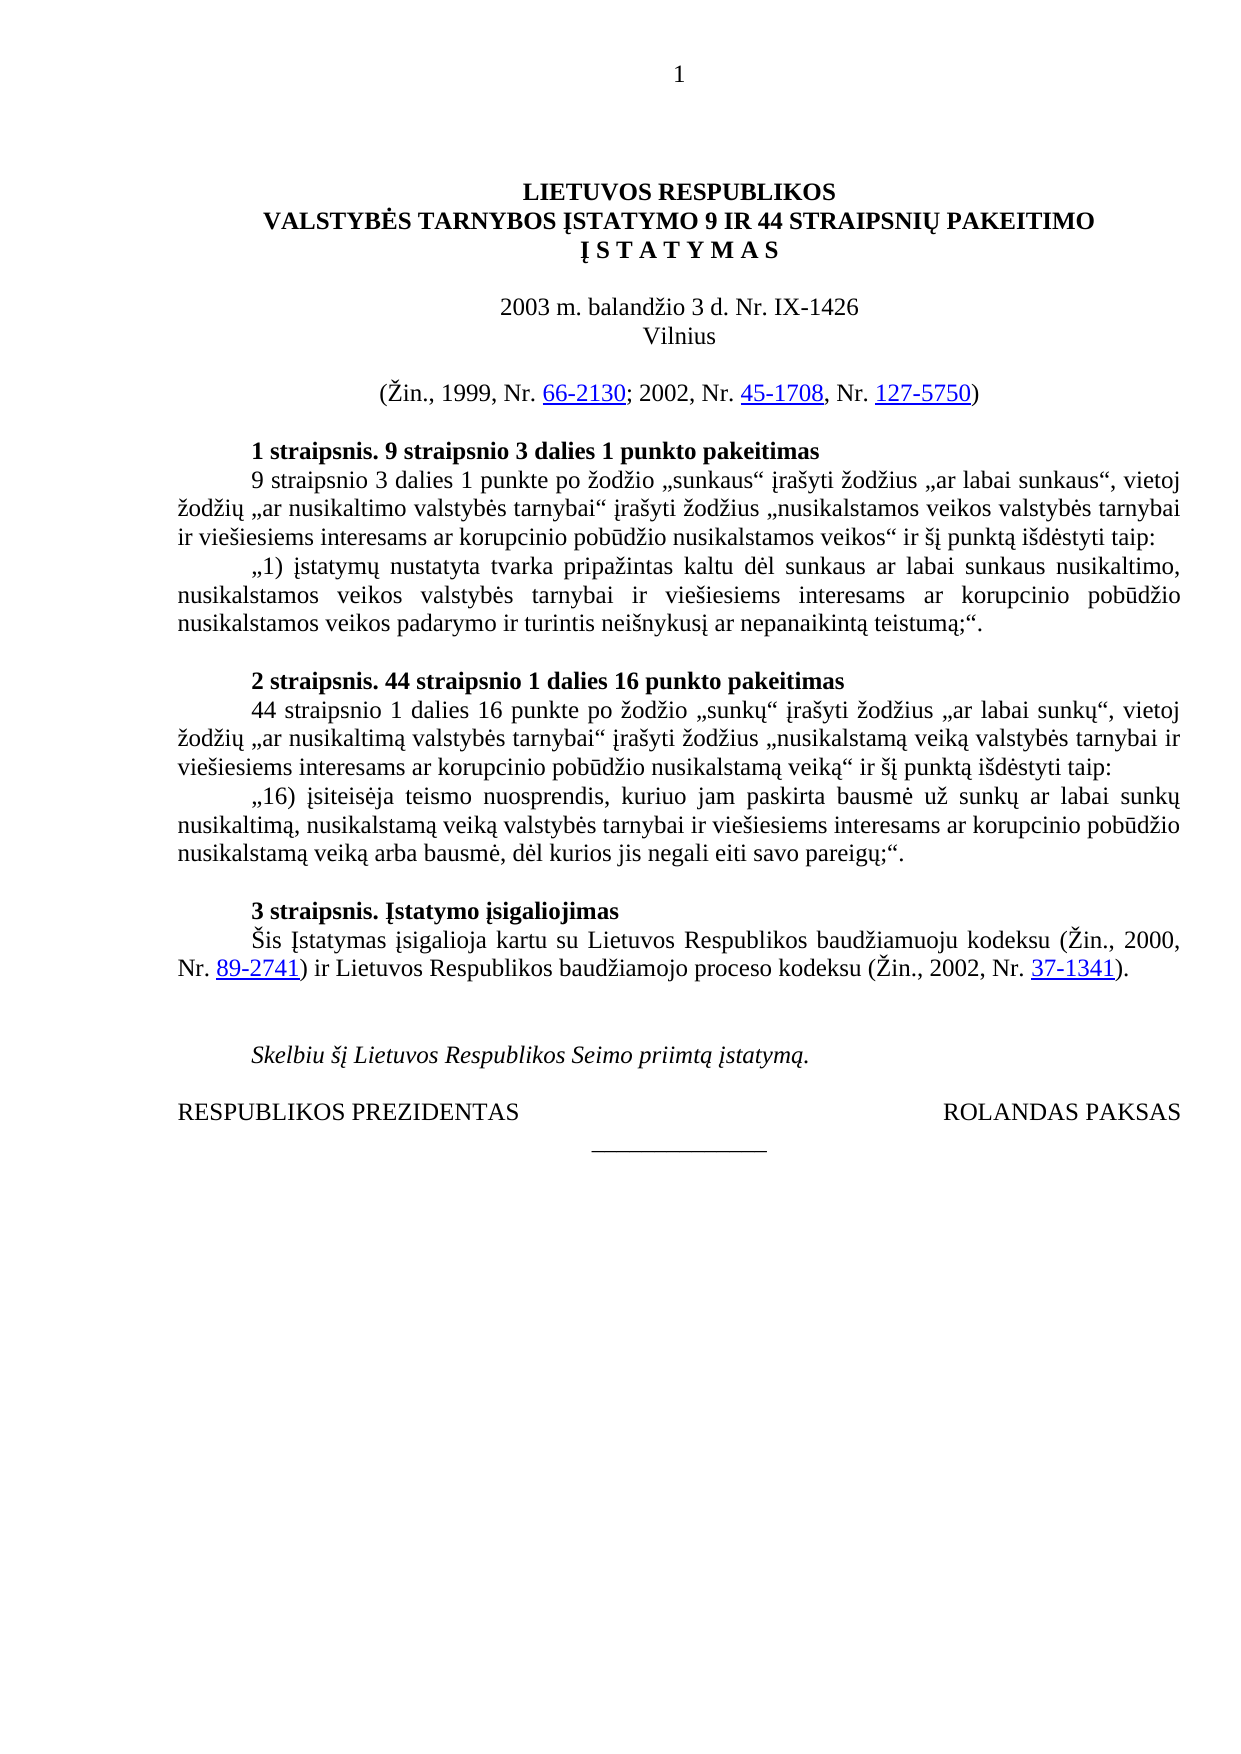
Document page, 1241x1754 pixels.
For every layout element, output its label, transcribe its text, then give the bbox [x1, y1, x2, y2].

text LIETUVOS RESPUBLIKOS [177, 177, 1181, 206]
text „1) įstatymų nustatyta tvarka pripažintas kaltu dėl sunkaus ar labai sunkaus nusikaltimo, nusikalstamos veikos valstybės tarnybai ir viešiesiems interesams ar korupcinio pobūdžio nusikalstamos veikos padarymo ir turintis neišnykusį ar nepanaikintą teistumą;“. [177, 551, 1181, 637]
text 9 straipsnio 3 dalies 1 punkte po žodžio „sunkaus“ įrašyti žodžius „ar labai sunkaus“, vietoj žodžių „ar nusikaltimo valstybės tarnybai“ įrašyti žodžius „nusikalstamos veikos valstybės tarnybai ir viešiesiems interesams ar korupcinio pobūdžio nusikalstamos veikos“ ir šį punktą išdėstyti taip: [177, 465, 1181, 551]
text Skelbiu šį Lietuvos Respublikos Seimo priimtą įstatymą. [177, 1040, 1181, 1068]
text „16) įsiteisėja teismo nuosprendis, kuriuo jam paskirta bausmė už sunkų ar labai sunkų nusikaltimą, nusikalstamą veiką valstybės tarnybai ir viešiesiems interesams ar korupcinio pobūdžio nusikalstamą veiką arba bausmė, dėl kurios jis negali eiti savo pareigų;“. [177, 781, 1181, 867]
text 1 straipsnis. 9 straipsnio 3 dalies 1 punkto pakeitimas [177, 436, 1181, 465]
text 3 straipsnis. Įstatymo įsigaliojimas [177, 896, 1181, 925]
text Vilnius [177, 321, 1181, 350]
text Šis Įstatymas įsigalioja kartu su Lietuvos Respublikos baudžiamuoju kodeksu (Žin., 2000, Nr. 89-2741) ir Lietuvos Respublikos baudžiamojo proceso kodeksu (Žin., 2002, Nr. 37-1341). [177, 925, 1181, 982]
text ______________ [177, 1126, 1181, 1155]
text Į S T A T Y M A S [177, 235, 1181, 263]
text 2003 m. balandžio 3 d. Nr. IX-1426 [177, 292, 1181, 321]
text (Žin., 1999, Nr. 66-2130; 2002, Nr. 45-1708, Nr. 127-5750) [177, 378, 1181, 407]
text 2 straipsnis. 44 straipsnio 1 dalies 16 punkto pakeitimas [177, 666, 1181, 695]
text 44 straipsnio 1 dalies 16 punkte po žodžio „sunkų“ įrašyti žodžius „ar labai sunkų“, vietoj žodžių „ar nusikaltimą valstybės tarnybai“ įrašyti žodžius „nusikalstamą veiką valstybės tarnybai ir viešiesiems interesams ar korupcinio pobūdžio nusikalstamą veiką“ ir šį punktą išdėstyti taip: [177, 695, 1181, 781]
text VALSTYBĖS TARNYBOS ĮSTATYMO 9 IR 44 STRAIPSNIŲ PAKEITIMO [177, 206, 1181, 235]
text RESPUBLIKOS PREZIDENTAS ROLANDAS PAKSAS [177, 1097, 1181, 1126]
